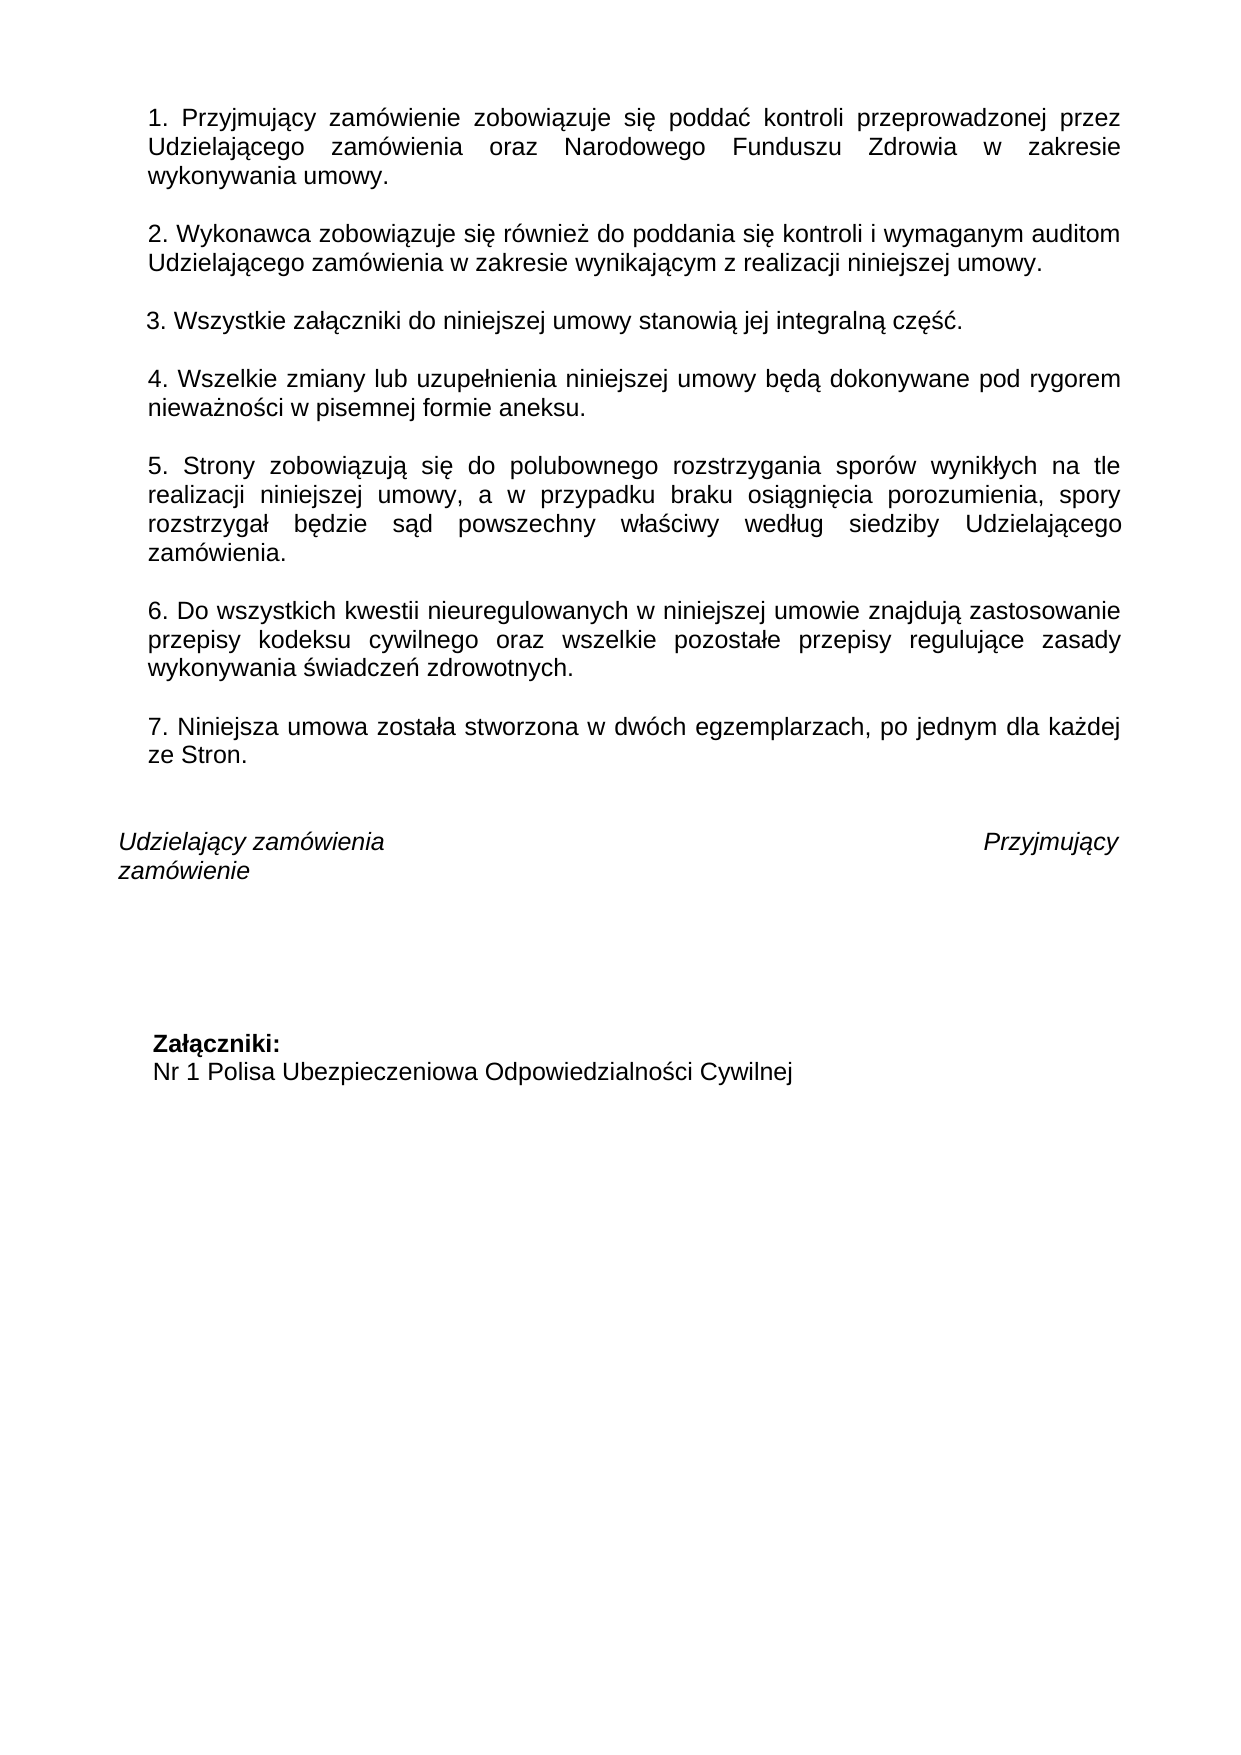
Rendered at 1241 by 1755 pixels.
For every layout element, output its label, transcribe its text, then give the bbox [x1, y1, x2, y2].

text 5. Strony zobowiązują się do polubownego rozstrzygania sporów wynikłych na tle realizacji niniejszej umowy, a w przypadku braku osiągnięcia porozumienia, spory rozstrzygał będzie sąd powszechny właściwy według siedziby Udzielającego zamówienia. [148, 451, 1122, 566]
text 2. Wykonawca zobowiązuje się również do poddania się kontroli i wymaganym auditom Udzielającego zamówienia w zakresie wynikającym z realizacji niniejszej umowy. [148, 219, 1122, 277]
text 6. Do wszystkich kwestii nieuregulowanych w niniejszej umowie znajdują zastosowanie przepisy kodeksu cywilnego oraz wszelkie pozostałe przepisy regulujące zasady wykonywania świadczeń zdrowotnych. [148, 596, 1122, 682]
text 4. Wszelkie zmiany lub uzupełnienia niniejszej umowy będą dokonywane pod rygorem nieważności w pisemnej formie aneksu. [148, 364, 1122, 422]
text Załączniki: [118, 1028, 1122, 1057]
text 3. Wszystkie załączniki do niniejszej umowy stanowią jej integralną część. [118, 306, 1122, 335]
text 1. Przyjmujący zamówienie zobowiązuje się poddać kontroli przeprowadzonej przez Udzielającego zamówienia oraz Narodowego Funduszu Zdrowia w zakresie wykonywania umowy. [148, 103, 1122, 190]
text Udzielający zamówienia Przyjmujący zamówienie [118, 827, 1122, 885]
text Nr 1 Polisa Ubezpieczeniowa Odpowiedzialności Cywilnej [118, 1057, 1122, 1086]
text 7. Niniejsza umowa została stworzona w dwóch egzemplarzach, po jednym dla każdej ze Stron. [148, 712, 1122, 769]
